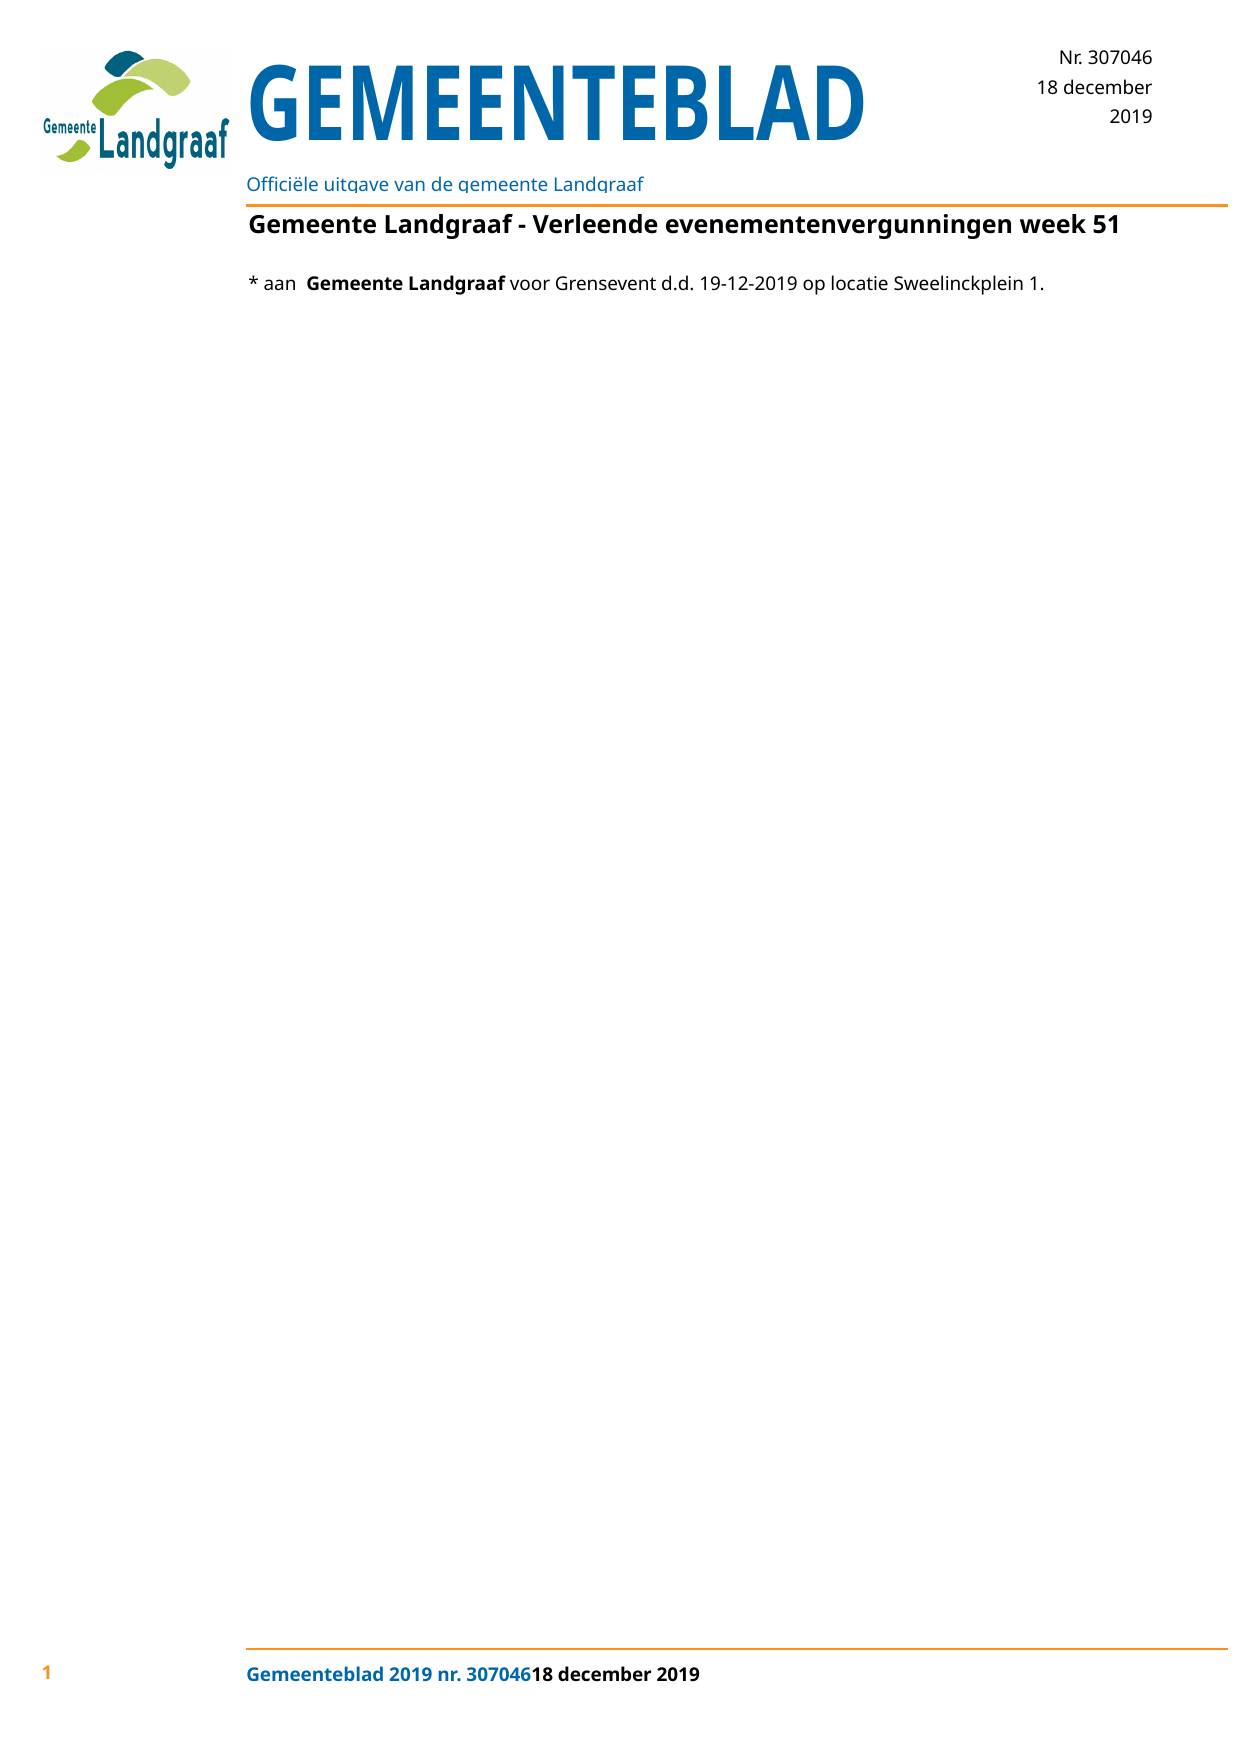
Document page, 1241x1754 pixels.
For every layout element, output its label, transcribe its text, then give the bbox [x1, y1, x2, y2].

text * aan Gemeente Landgraaf voor Grensevent d.d. 19-12-2019 op locatie Sweelinckplein 1. [248, 270, 1152, 296]
picture [41, 47, 231, 172]
text Gemeente Landgraaf - Verleende evenementenvergunningen week 51 [248, 207, 1152, 241]
